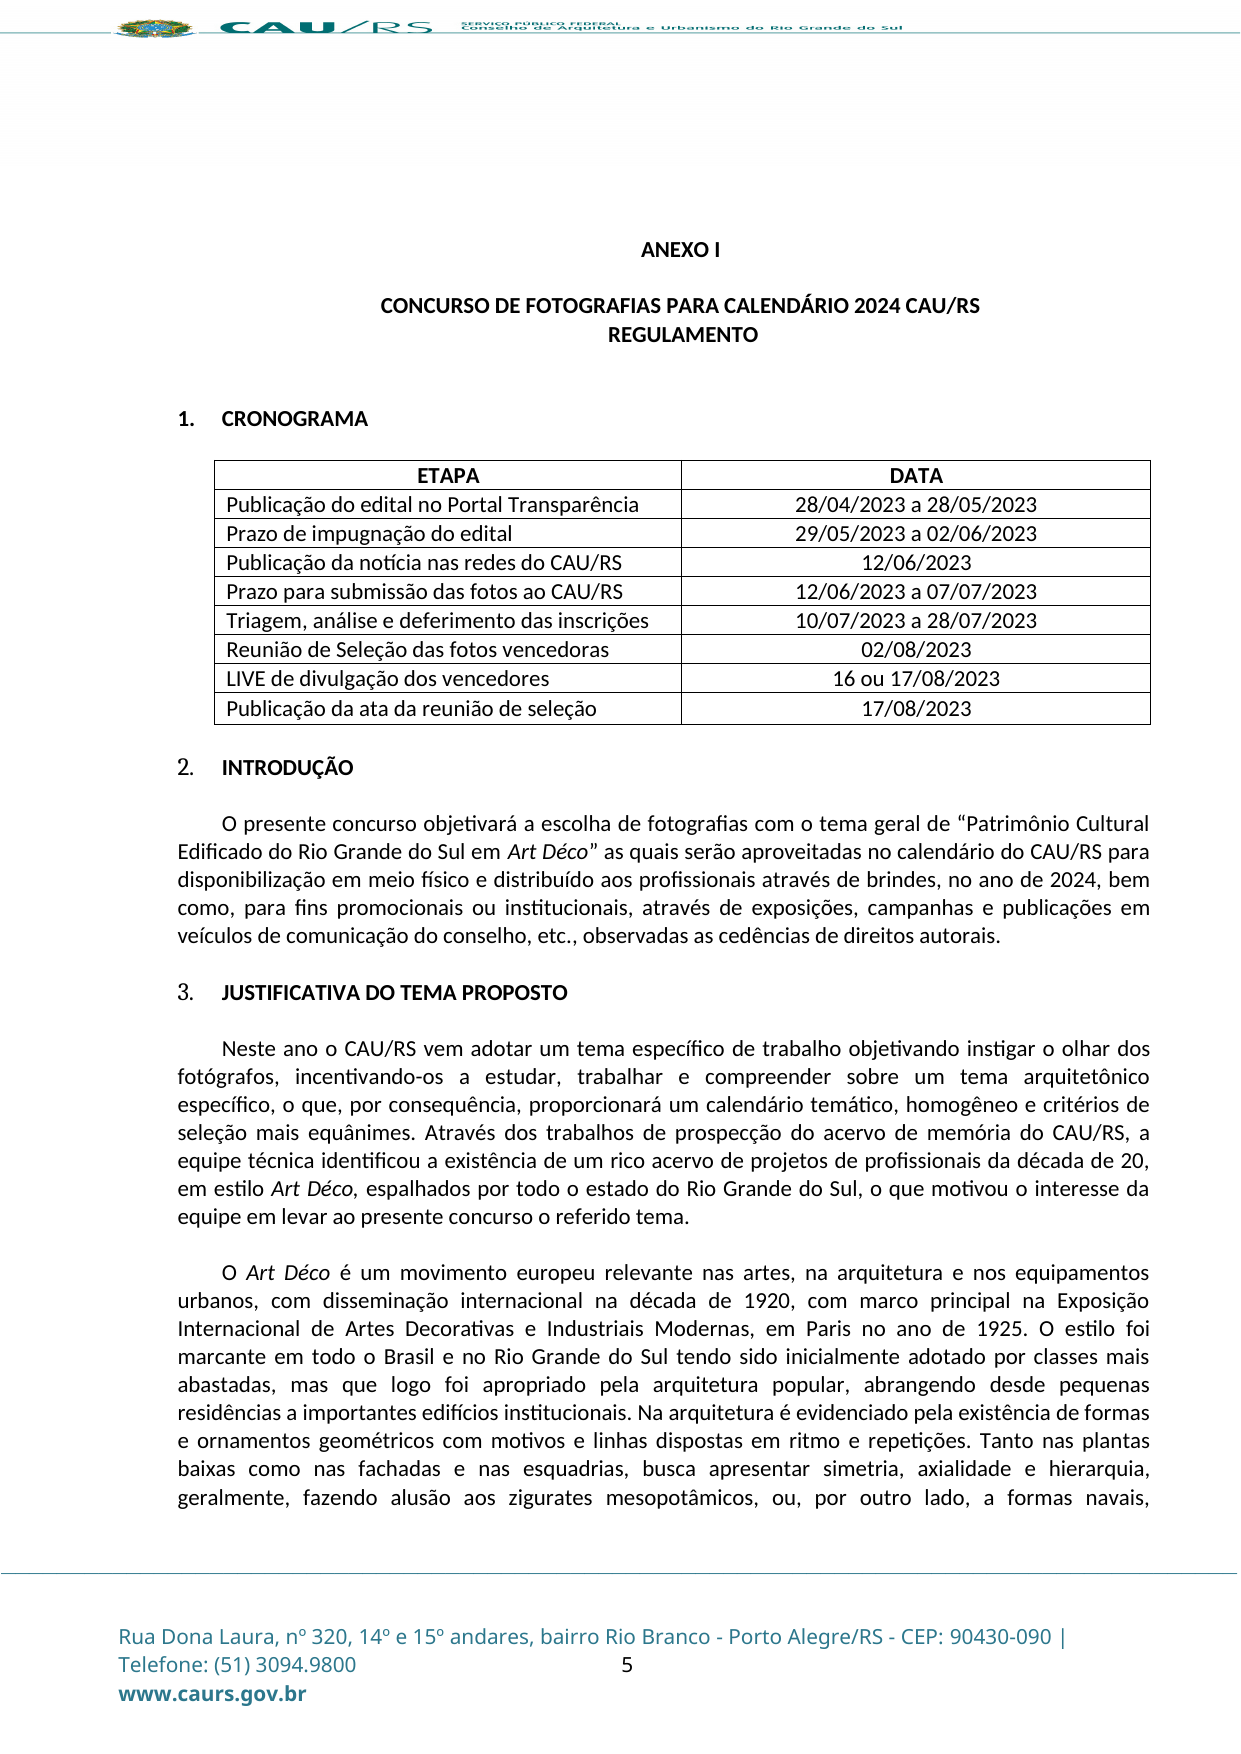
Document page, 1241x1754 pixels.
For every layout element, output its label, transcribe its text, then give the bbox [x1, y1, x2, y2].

table_cell Publicação do edital no Portal Transparência [215, 490, 681, 518]
list JUSTIFICATIVA DO TEMA PROPOSTO [177, 977, 1152, 1006]
table_cell 16 ou 17/08/2023 [682, 664, 1150, 692]
text ANEXO I [215, 236, 1152, 264]
table_cell LIVE de divulgação dos vencedores [215, 664, 681, 692]
table_cell 02/08/2023 [682, 635, 1150, 663]
table_cell Publicação da notícia nas redes do CAU/RS [215, 548, 681, 576]
table_cell Triagem, análise e deferimento das inscrições [215, 606, 681, 634]
table_cell Reunião de Seleção das fotos vencedoras [215, 635, 681, 663]
table_cell Prazo para submissão das fotos ao CAU/RS [215, 577, 681, 605]
table_header ETAPA [215, 461, 681, 489]
list CRONOGRAMA [177, 404, 1152, 432]
table_cell Prazo de impugnação do edital [215, 519, 681, 547]
table_cell 28/04/2023 a 28/05/2023 [682, 490, 1150, 518]
table_cell 10/07/2023 a 28/07/2023 [682, 606, 1150, 634]
list O Art Déco é um movimento europeu relevante nas artes, na arquitetura e nos equipamentos urbanos, com disseminação internacional na década de 1920, com marco principal na Exposição Internacional de Artes Decorativas e Industriais Modernas, em Paris no ano de 1925. O estilo foi marcante em todo o Brasil e no Rio Grande do Sul tendo sido inicialmente adotado por classes mais abastadas, mas que logo foi apropriado pela arquitetura popular, abrangendo desde pequenas residências a importantes edifícios institucionais. Na arquitetura é evidenciado pela existência de formas e ornamentos geométricos com motivos e linhas dispostas em ritmo e repetições. Tanto nas plantas baixas como nas fachadas e nas esquadrias, busca apresentar simetria, axialidade e hierarquia, geralmente, fazendo alusão aos zigurates mesopotâmicos, ou, por outro lado, a formas navais, [177, 1258, 1152, 1511]
table_cell 12/06/2023 [682, 548, 1150, 576]
table_cell 17/08/2023 [682, 693, 1150, 723]
text CONCURSO DE FOTOGRAFIAS PARA CALENDÁRIO 2024 CAU/RS [215, 292, 1152, 320]
table_cell Publicação da ata da reunião de seleção [215, 693, 681, 723]
table_cell 12/06/2023 a 07/07/2023 [682, 577, 1150, 605]
table_header DATA [682, 461, 1150, 489]
list INTRODUÇÃO [177, 753, 1152, 781]
list Neste ano o CAU/RS vem adotar um tema específico de trabalho objetivando instigar o olhar dos fotógrafos, incentivando-os a estudar, trabalhar e compreender sobre um tema arquitetônico específico, o que, por consequência, proporcionará um calendário temático, homogêneo e critérios de seleção mais equânimes. Através dos trabalhos de prospecção do acervo de memória do CAU/RS, a equipe técnica identificou a existência de um rico acervo de projetos de profissionais da década de 20, em estilo Art Déco, espalhados por todo o estado do Rio Grande do Sul, o que motivou o interesse da equipe em levar ao presente concurso o referido tema. [177, 1034, 1152, 1230]
text REGULAMENTO [215, 320, 1152, 348]
list O presente concurso objetivará a escolha de fotografias com o tema geral de “Patrimônio Cultural Edificado do Rio Grande do Sul em Art Déco” as quais serão aproveitadas no calendário do CAU/RS para disponibilização em meio físico e distribuído aos profissionais através de brindes, no ano de 2024, bem como, para fins promocionais ou institucionais, através de exposições, campanhas e publicações em veículos de comunicação do conselho, etc., observadas as cedências de direitos autorais. [177, 809, 1152, 949]
table_cell 29/05/2023 a 02/06/2023 [682, 519, 1150, 547]
